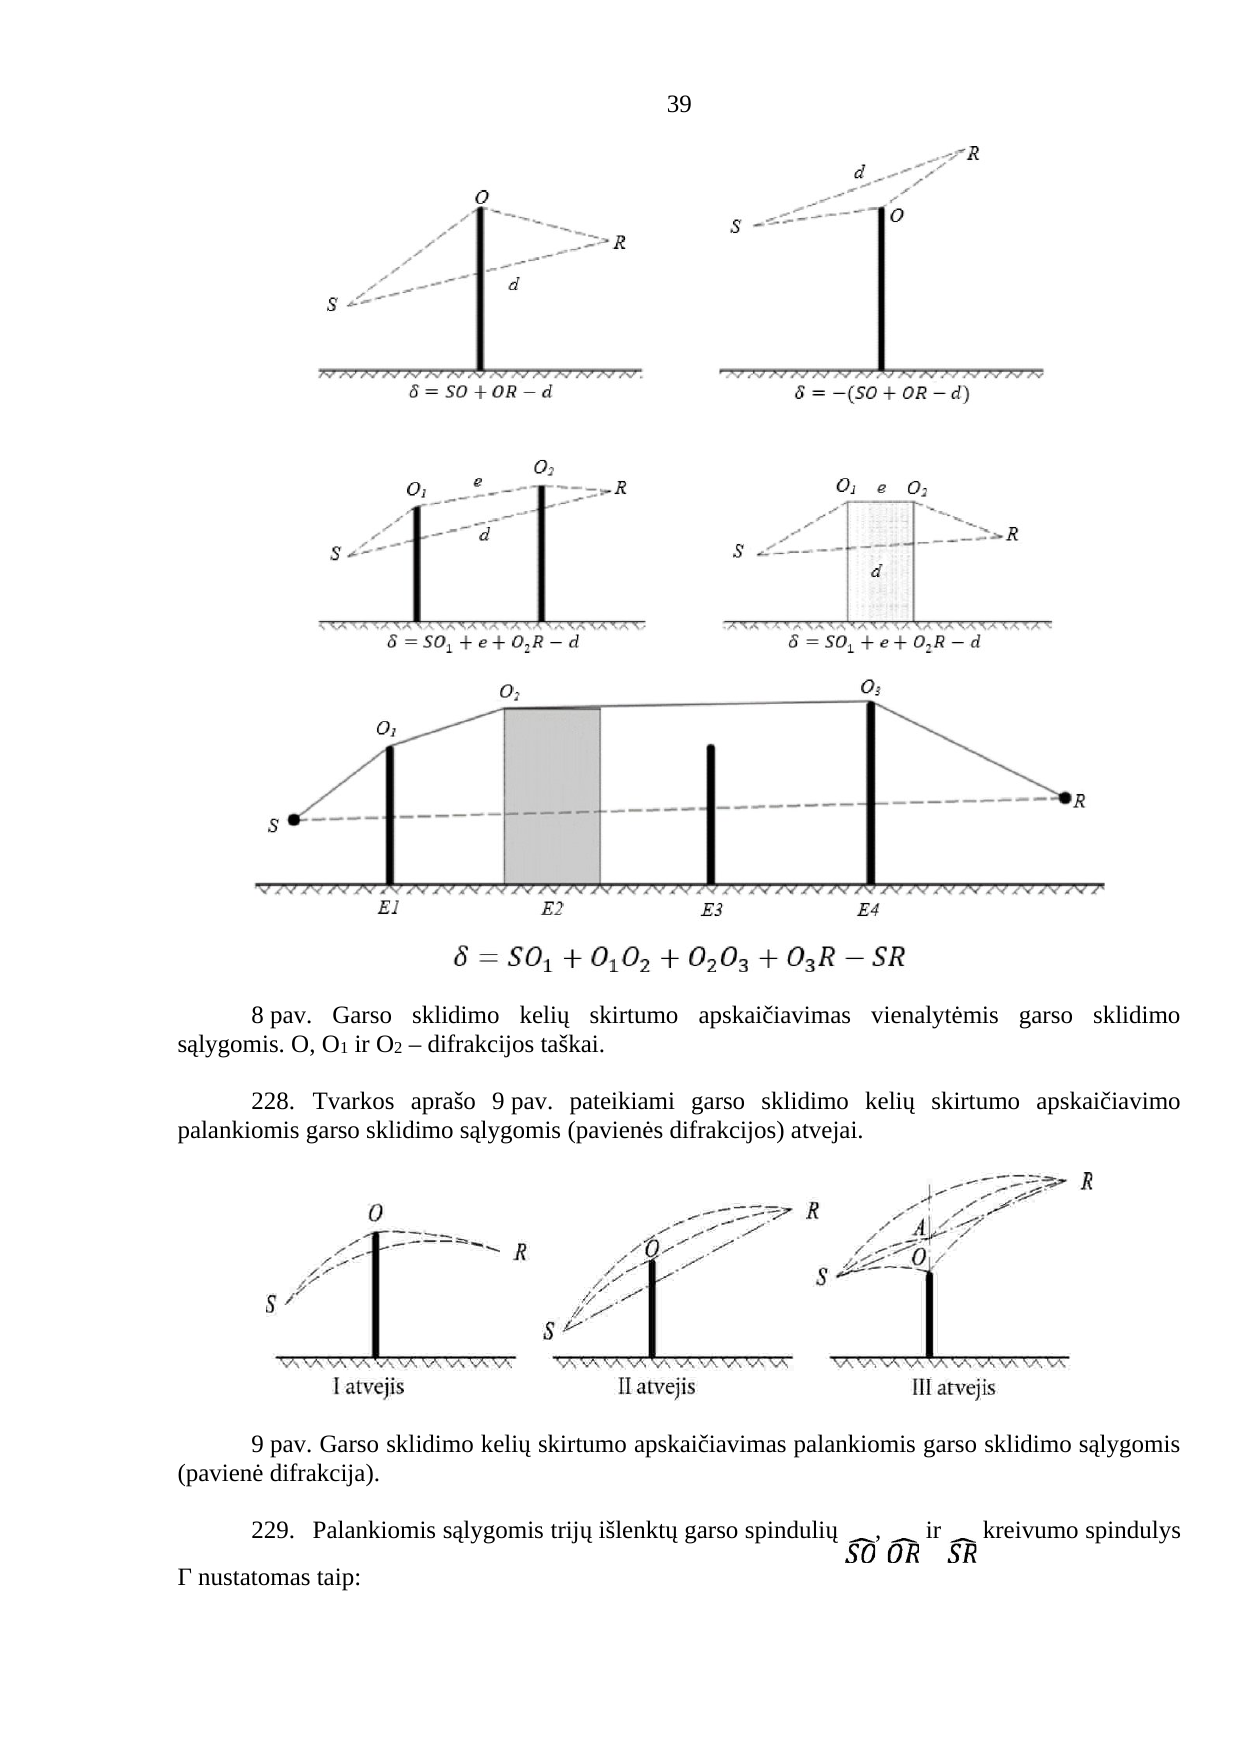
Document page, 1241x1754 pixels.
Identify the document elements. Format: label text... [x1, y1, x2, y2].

table_header [866, 1620, 1181, 1629]
text 229. Palankiomis sąlygomis trijų išlenktų garso spindulių , ir kreivumo spindulys Γ nustatomas taip: [177, 1515, 1181, 1591]
text 228. Tvarkos aprašo 9 pav. pateikiami garso sklidimo kelių skirtumo apskaičiavimo palankiomis garso sklidimo sąlygomis (pavienės difrakcijos) atvejai. [177, 1086, 1181, 1144]
text 8 pav. Garso sklidimo kelių skirtumo apskaičiavimas vienalytėmis garso sklidimo sąlygomis. O, O1 ir O2 – difrakcijos taškai. [177, 1000, 1181, 1057]
table_header [177, 1620, 866, 1629]
text 9 pav. Garso sklidimo kelių skirtumo apskaičiavimas palankiomis garso sklidimo sąlygomis (pavienė difrakcija). [177, 1429, 1181, 1487]
